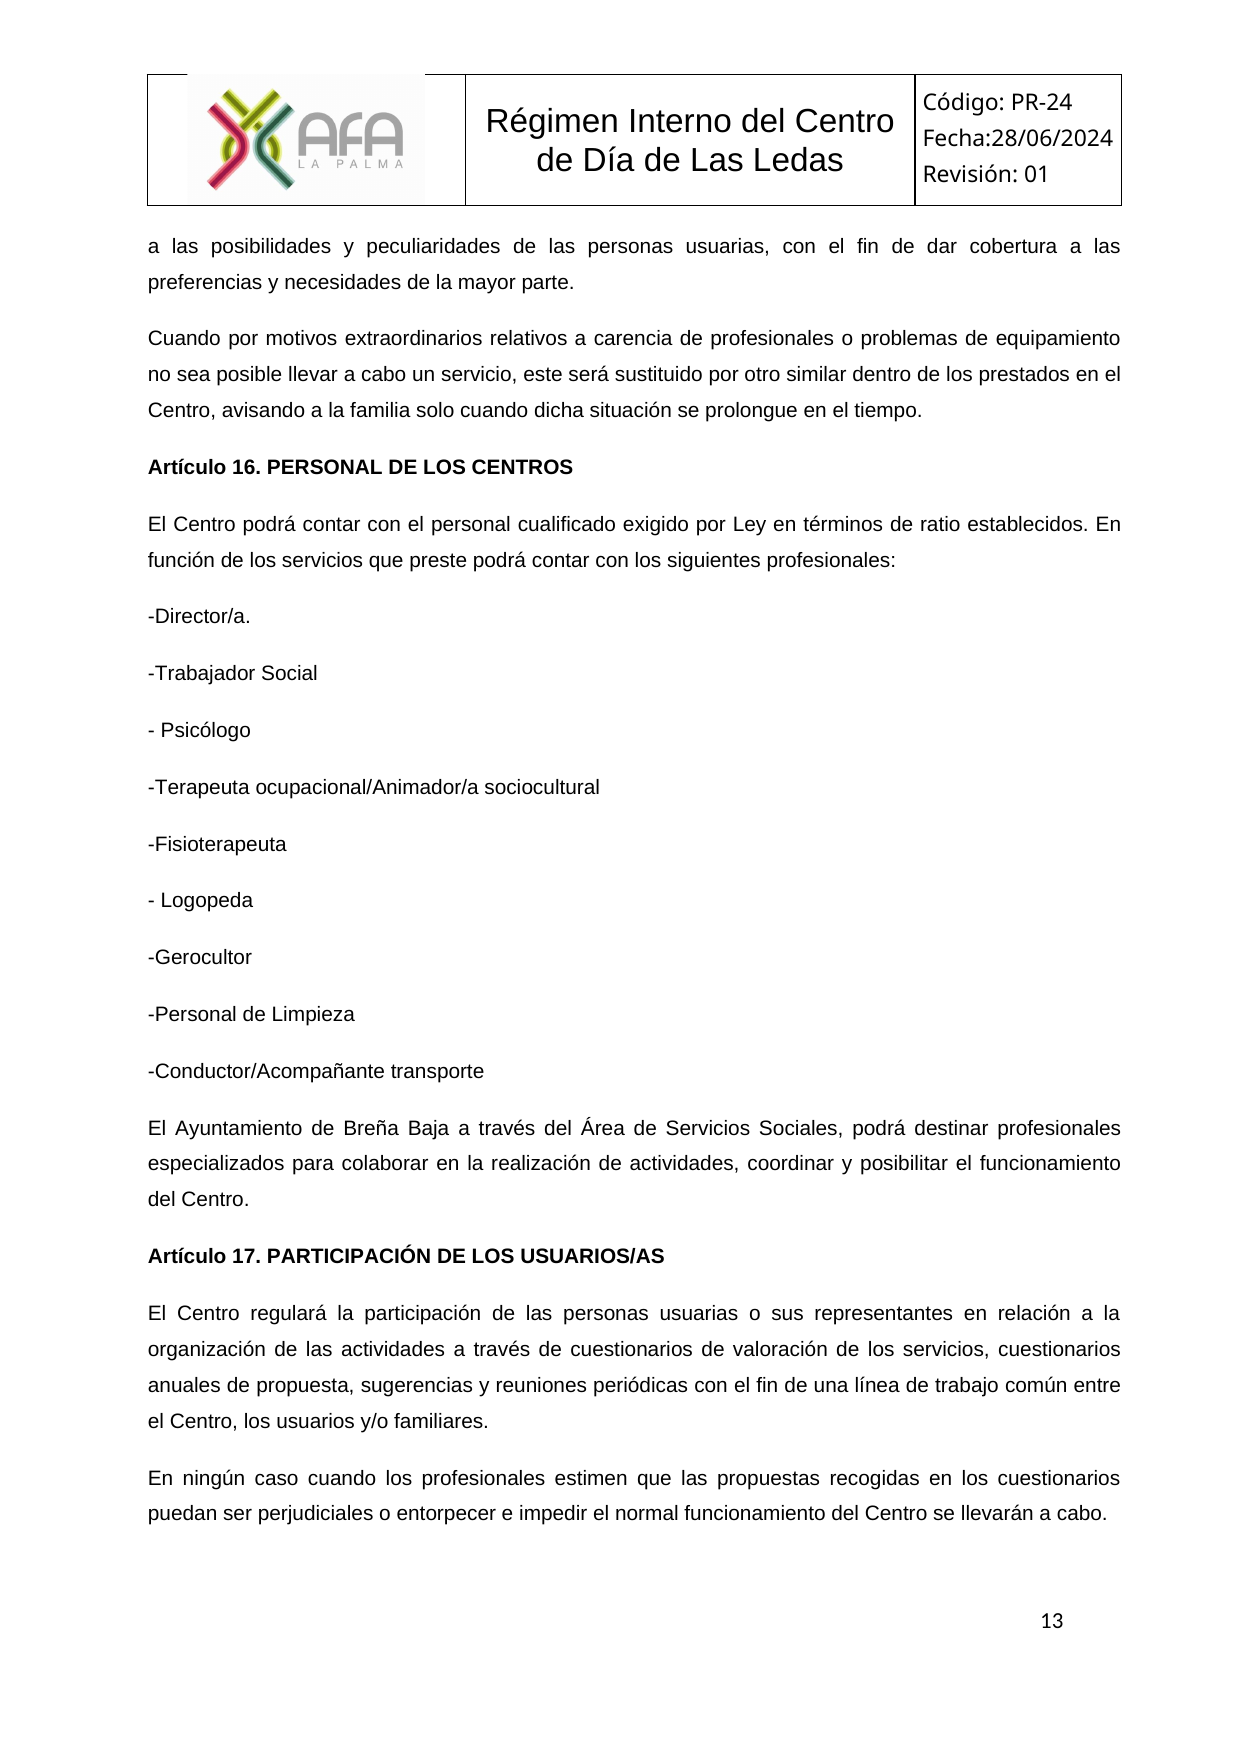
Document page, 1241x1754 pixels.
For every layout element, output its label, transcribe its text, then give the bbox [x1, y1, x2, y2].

text -Fisioterapeuta [148, 831, 1122, 855]
text -Personal de Limpieza [148, 1002, 1122, 1026]
text Cuando por motivos extraordinarios relativos a carencia de profesionales o problemas de equipamiento no sea posible llevar a cabo un servicio, este será sustituido por otro similar dentro de los prestados en el Centro, avisando a la familia solo cuando dicha situación se prolongue en el tiempo. [148, 326, 1122, 422]
text -Gerocultor [148, 945, 1122, 969]
text El Centro regulará la participación de las personas usuarias o sus representantes en relación a la organización de las actividades a través de cuestionarios de valoración de los servicios, cuestionarios anuales de propuesta, sugerencias y reuniones periódicas con el fin de una línea de trabajo común entre el Centro, los usuarios y/o familiares. [148, 1301, 1122, 1432]
text -Trabajador Social [148, 661, 1122, 685]
text a las posibilidades y peculiaridades de las personas usuarias, con el fin de dar cobertura a las preferencias y necesidades de la mayor parte. [148, 233, 1122, 293]
text -Director/a. [148, 604, 1122, 628]
text Artículo 16. PERSONAL DE LOS CENTROS [148, 455, 1122, 479]
text -Terapeuta ocupacional/Animador/a sociocultural [148, 775, 1122, 799]
text -Conductor/Acompañante transporte [148, 1058, 1122, 1082]
text - Psicólogo [148, 718, 1122, 742]
text - Logopeda [148, 888, 1122, 912]
text El Centro podrá contar con el personal cualificado exigido por Ley en términos de ratio establecidos. En función de los servicios que preste podrá contar con los siguientes profesionales: [148, 512, 1122, 572]
text Artículo 17. PARTICIPACIÓN DE LOS USUARIOS/AS [148, 1244, 1122, 1268]
text En ningún caso cuando los profesionales estimen que las propuestas recogidas en los cuestionarios puedan ser perjudiciales o entorpecer e impedir el normal funcionamiento del Centro se llevarán a cabo. [148, 1465, 1122, 1525]
text El Ayuntamiento de Breña Baja a través del Área de Servicios Sociales, podrá destinar profesionales especializados para colaborar en la realización de actividades, coordinar y posibilitar el funcionamiento del Centro. [148, 1115, 1122, 1211]
